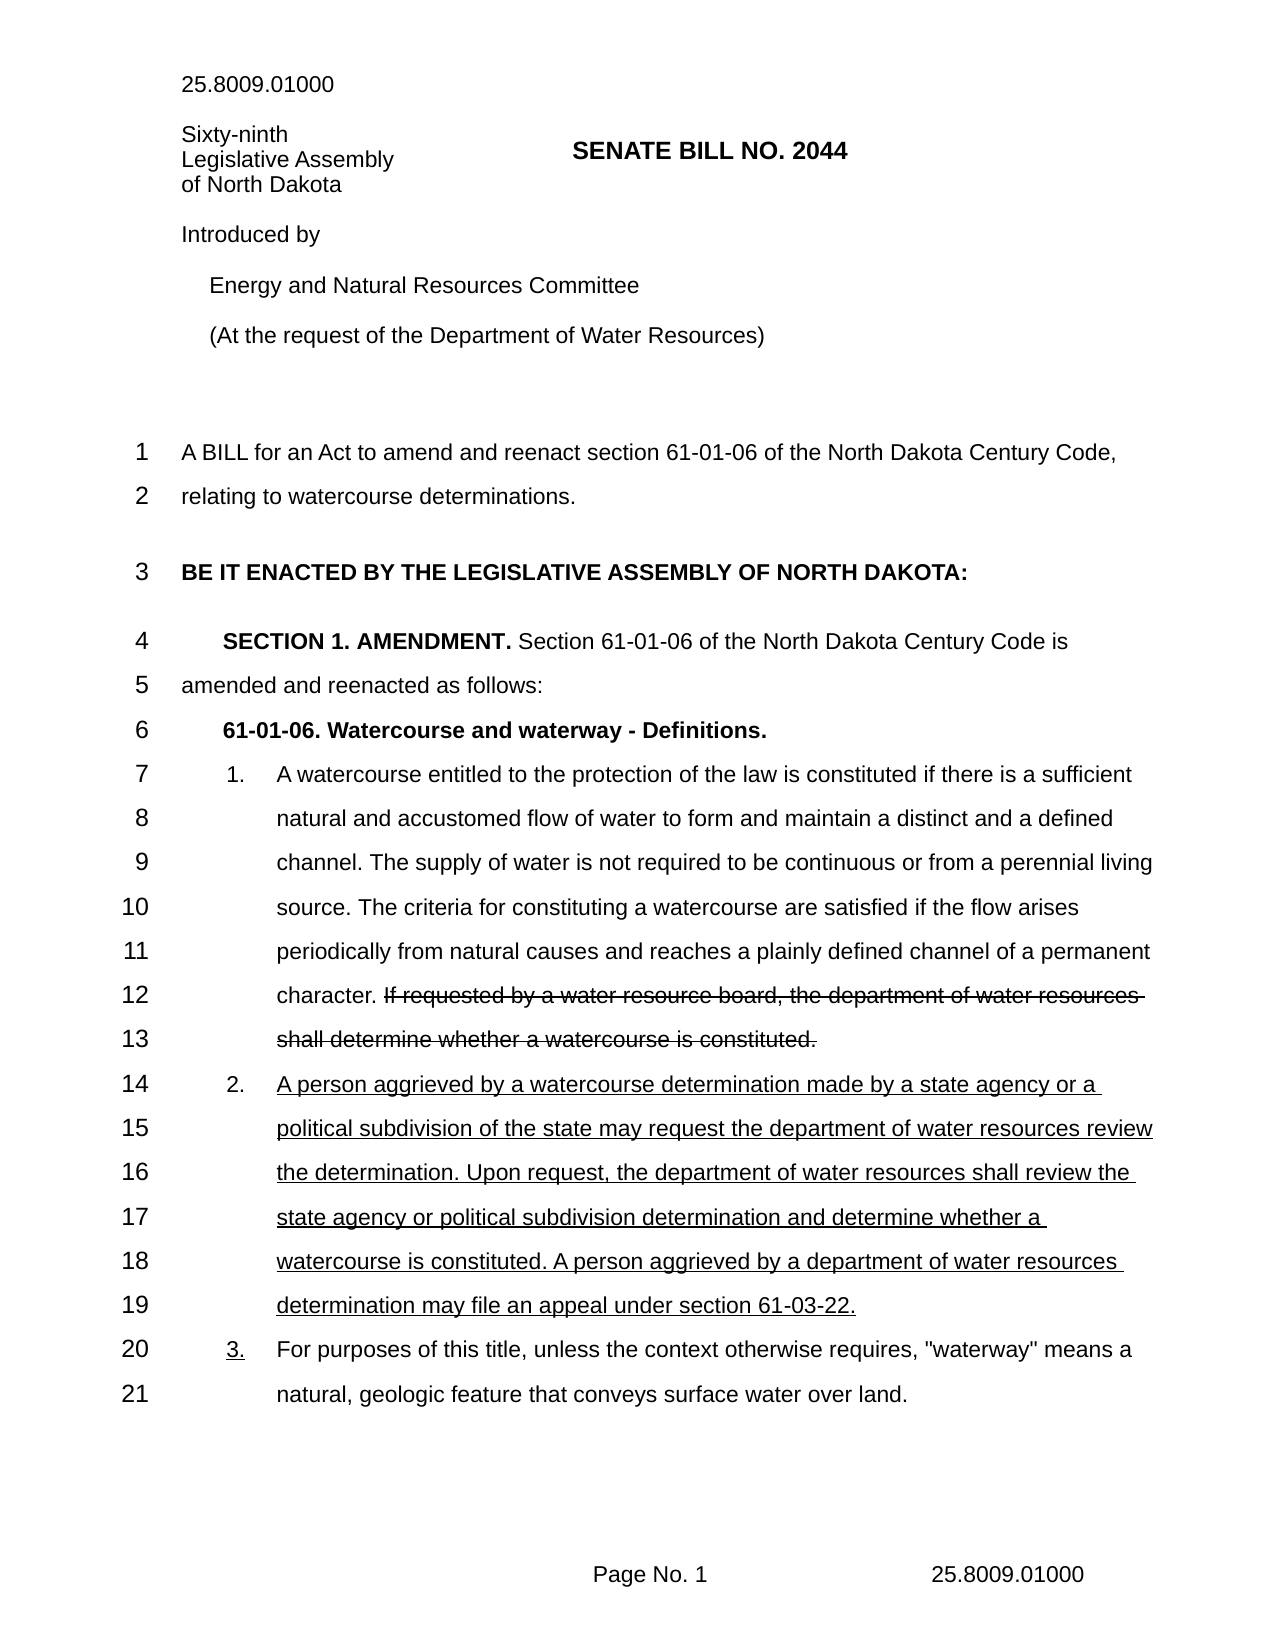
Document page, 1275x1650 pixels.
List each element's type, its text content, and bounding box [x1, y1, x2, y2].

text BE IT ENACTED BY THE LEGISLATIVE ASSEMBLY OF NORTH DAKOTA: [181, 545, 1154, 589]
text of North Dakota [181, 173, 1154, 198]
text 1. A watercourse entitled to the protection of the law is constituted if there is a sufficient natural and accustomed flow of water to form and maintain a distinct and a defined channel. The supply of water is not required to be continuous or from a perennial living source. The criteria for constituting a watercourse are satisfied if the flow arises periodically from natural causes and reaches a plainly defined channel of a permanent character. If requested by a water resource board, the department of water resources shall determine whether a watercourse is constituted. [181, 747, 1154, 1057]
text . [181, 73, 1154, 133]
text Introduced by [181, 223, 1154, 248]
text Legislative Assembly [181, 148, 1154, 173]
title A BILL for an Act to amend and reenact section 61-01-06 of the North Dakota Century Code, relating to watercourse determinations. [181, 425, 1154, 513]
text SECTION 1. AMENDMENT. Section 61‑01‑06 of the North Dakota Century Code is amended and reenacted as follows: [181, 614, 1154, 703]
subtitle 61‑01‑06. Watercourse and waterway ‑ Definitions. [181, 703, 1154, 747]
text 2. A person aggrieved by a watercourse determination made by a state agency or a political subdivision of the state may request the department of water resources review the determination. Upon request, the department of water resources shall review the state agency or political subdivision determination and determine whether a watercourse is constituted. A person aggrieved by a department of water resources determination may file an appeal under section 61‑03‑22. [181, 1057, 1154, 1322]
title BILL NO. [565, 136, 848, 165]
text 3. For purposes of this title, unless the context otherwise requires, "waterway" means a natural, geologic feature that conveys surface water over land. [181, 1322, 1154, 1411]
text Energy and Natural Resources Committee [209, 275, 1154, 298]
text (At the request of the Department of Water Resources) [209, 325, 1154, 348]
